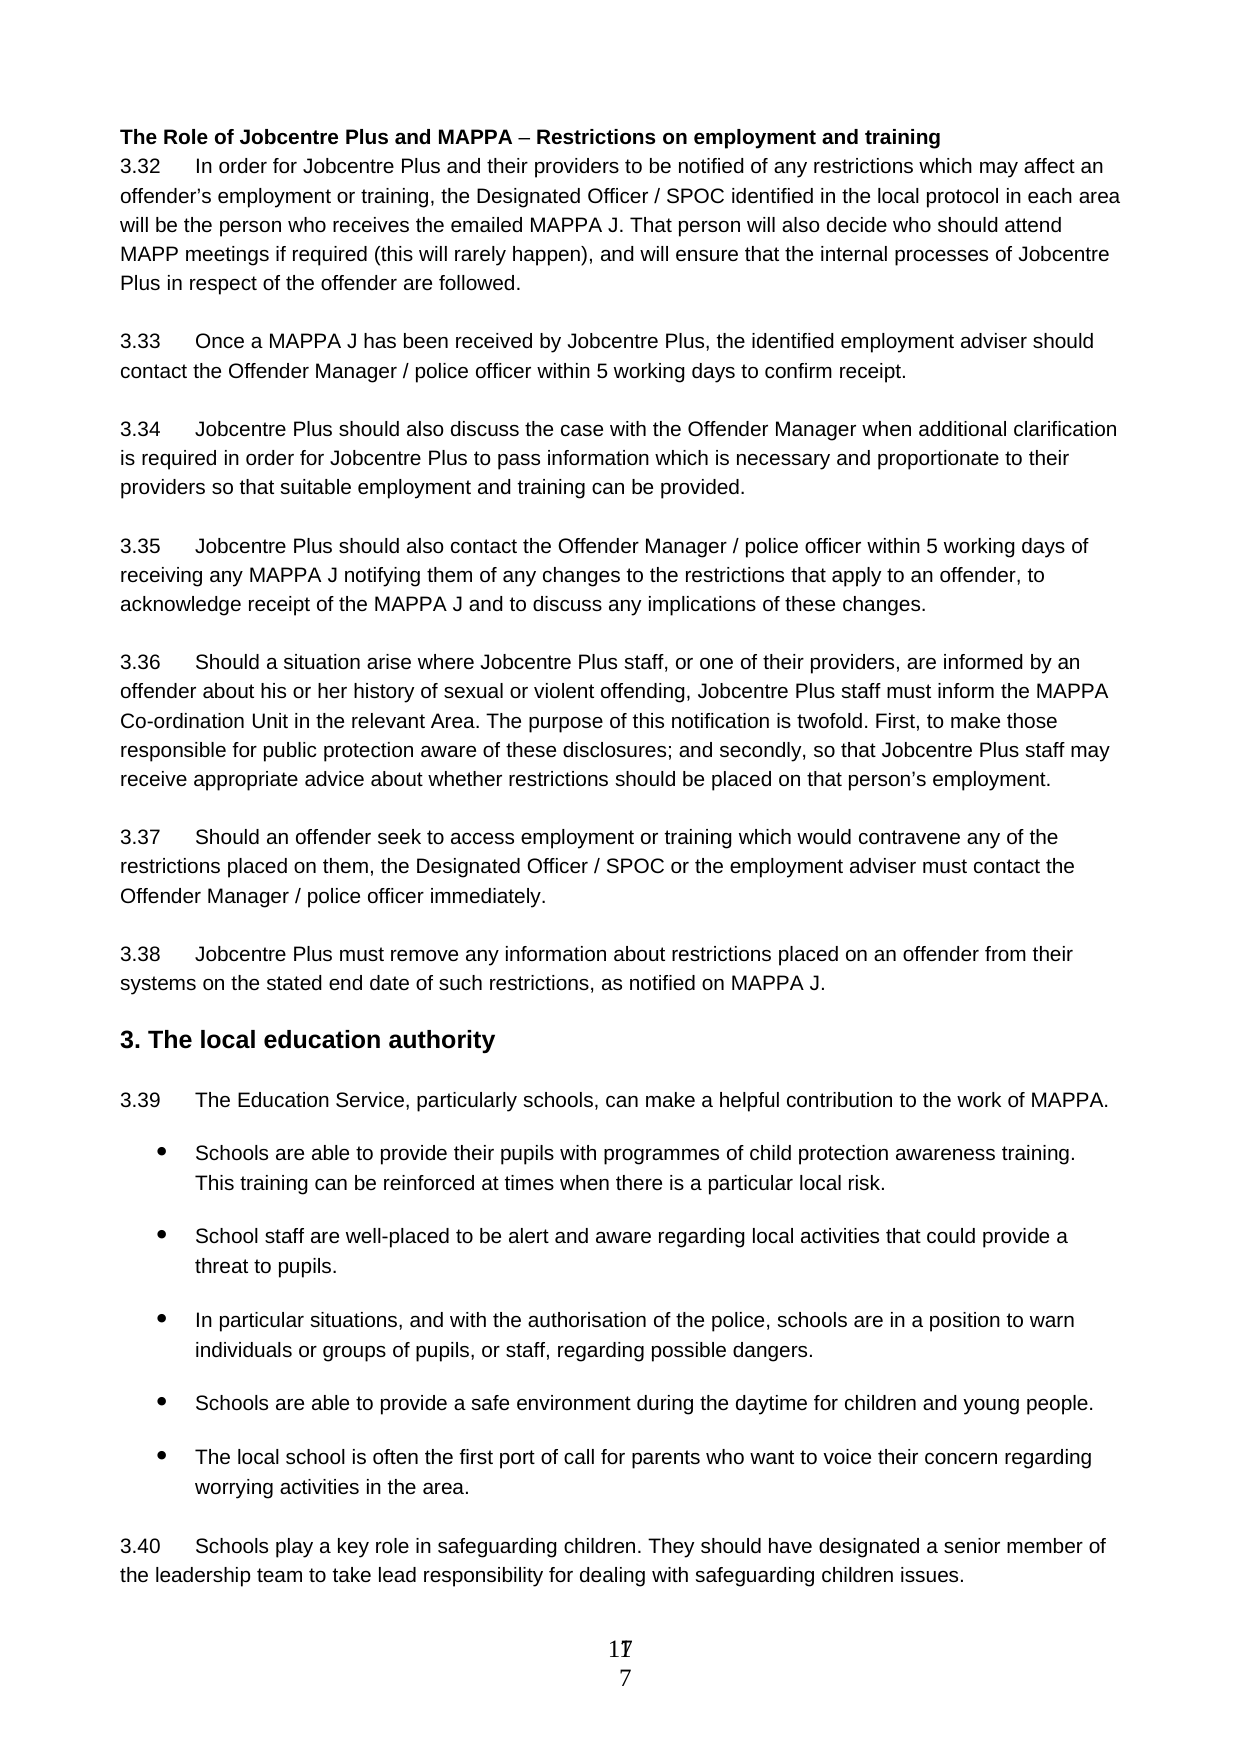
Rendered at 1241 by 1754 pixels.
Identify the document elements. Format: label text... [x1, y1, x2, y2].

text 3.32 In order for Jobcentre Plus and their providers to be notified of any restrictions which may affect an offender’s employment or training, the Designated Officer / SPOC identified in the local protocol in each area will be the person who receives the emailed MAPPA J. That person will also decide who should attend MAPP meetings if required (this will rarely happen), and will ensure that the internal processes of Jobcentre Plus in respect of the offender are followed. [120, 149, 1120, 295]
text The Role of Jobcentre Plus and MAPPA – Restrictions on employment and training [120, 120, 1120, 149]
list The local school is often the first port of call for parents who want to voice their concern regarding worrying activities in the area. [157, 1441, 1120, 1499]
list Schools are able to provide their pupils with programmes of child protection awareness training. This training can be reinforced at times when there is a particular local risk. [157, 1137, 1120, 1195]
text 3.40 Schools play a key role in safeguarding children. They should have designated a senior member of the leadership team to take lead responsibility for dealing with safeguarding children issues. [120, 1528, 1120, 1587]
list Schools are able to provide a safe environment during the daytime for children and young people. [157, 1387, 1120, 1416]
text 3.33 Once a MAPPA J has been received by Jobcentre Plus, the identified employment adviser should contact the Offender Manager / police officer within 5 working days to confirm receipt. [120, 324, 1120, 382]
text 3.34 Jobcentre Plus should also discuss the case with the Offender Manager when additional clarification is required in order for Jobcentre Plus to pass information which is necessary and proportionate to their providers so that suitable employment and training can be provided. [120, 412, 1120, 499]
text 3. The local education authority [120, 1024, 1120, 1053]
list School staff are well-placed to be alert and aware regarding local activities that could provide a threat to pupils. [157, 1220, 1120, 1278]
text 3.36 Should a situation arise where Jobcentre Plus staff, or one of their providers, are informed by an offender about his or her history of sexual or violent offending, Jobcentre Plus staff must inform the MAPPA Co-ordination Unit in the relevant Area. The purpose of this notification is twofold. First, to make those responsible for public protection aware of these disclosures; and secondly, so that Jobcentre Plus staff may receive appropriate advice about whether restrictions should be placed on that person’s employment. [120, 645, 1120, 791]
list In particular situations, and with the authorisation of the police, schools are in a position to warn individuals or groups of pupils, or staff, regarding possible dangers. [157, 1303, 1120, 1362]
text 3.35 Jobcentre Plus should also contact the Offender Manager / police officer within 5 working days of receiving any MAPPA J notifying them of any changes to the restrictions that apply to an offender, to acknowledge receipt of the MAPPA J and to discuss any implications of these changes. [120, 528, 1120, 616]
text 3.39 The Education Service, particularly schools, can make a helpful contribution to the work of MAPPA. [120, 1082, 1120, 1112]
text 3.37 Should an offender seek to access employment or training which would contravene any of the restrictions placed on them, the Designated Officer / SPOC or the employment adviser must contact the Offender Manager / police officer immediately. [120, 820, 1120, 907]
text 3.38 Jobcentre Plus must remove any information about restrictions placed on an offender from their systems on the stated end date of such restrictions, as notified on MAPPA J. [120, 937, 1120, 995]
